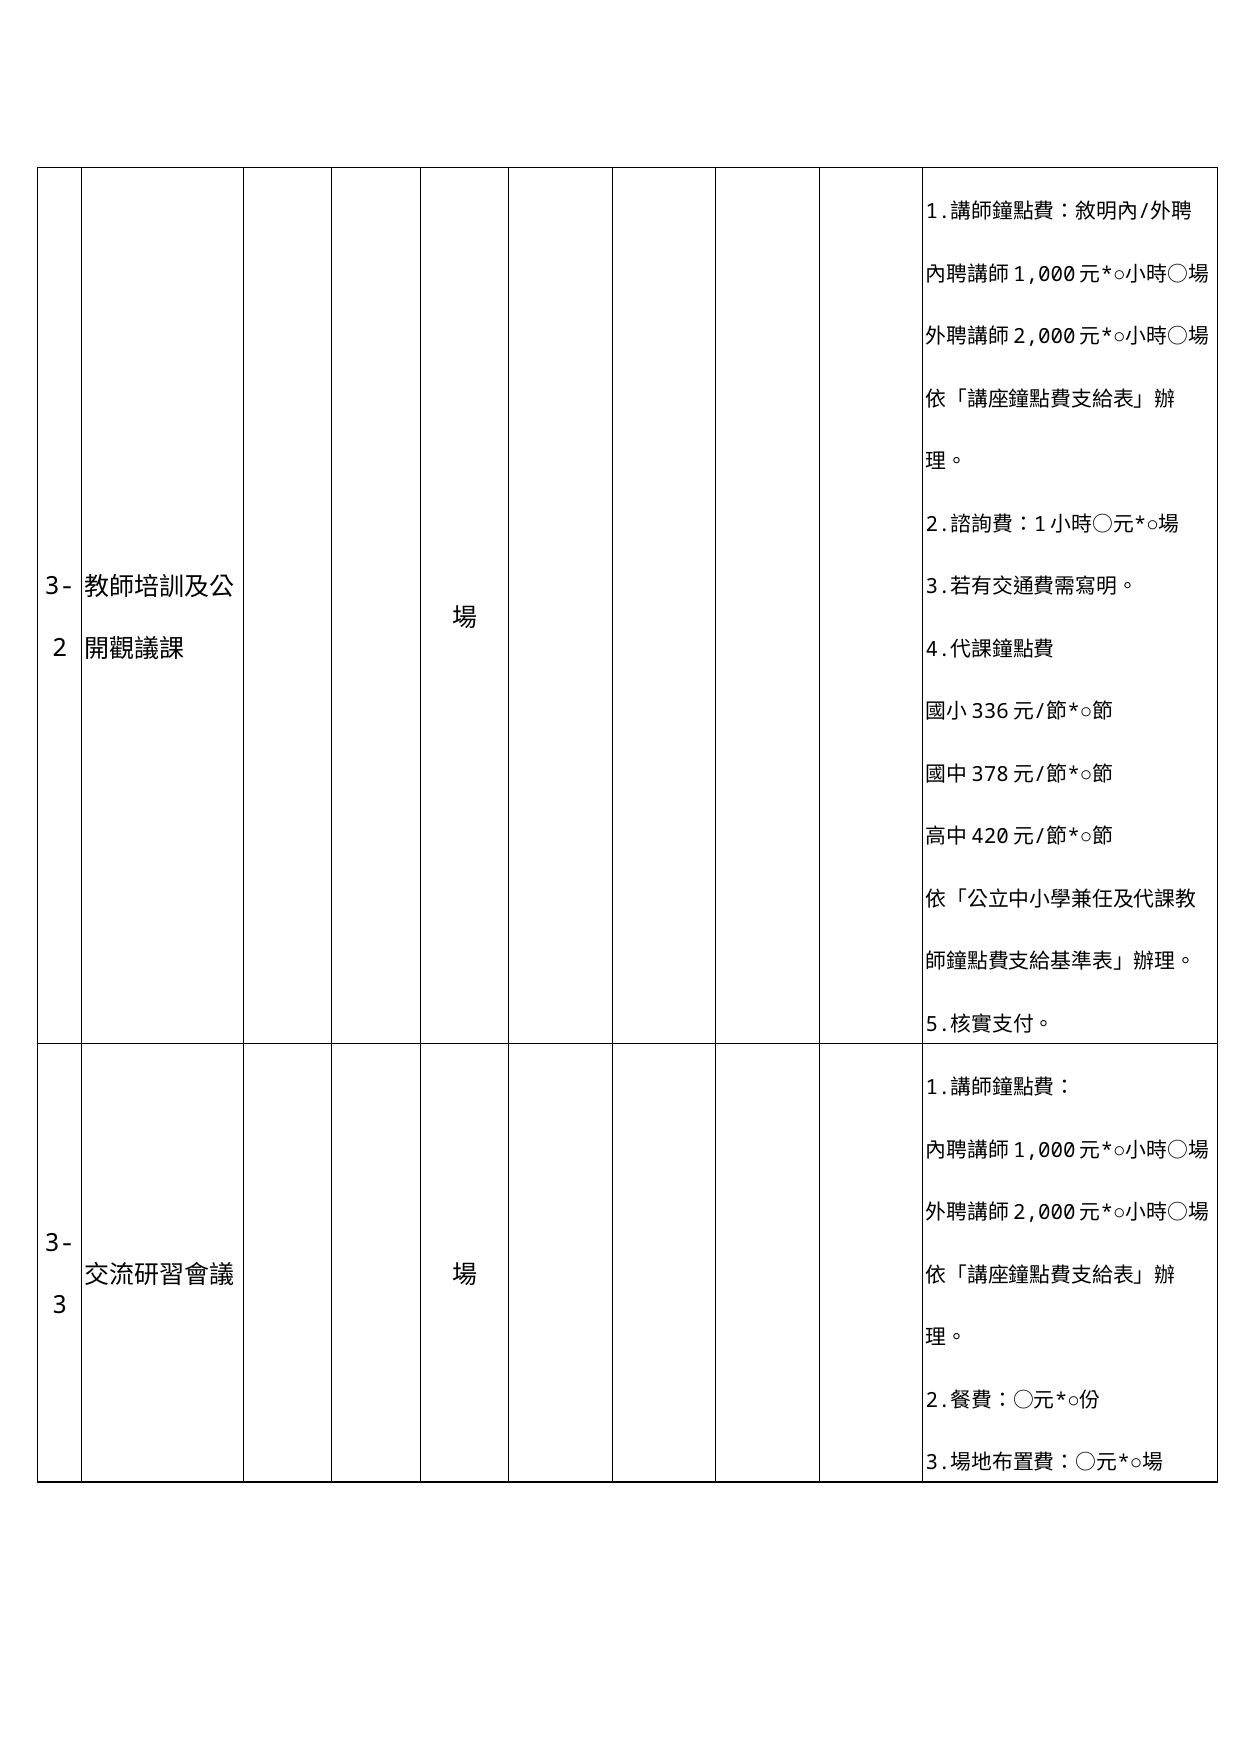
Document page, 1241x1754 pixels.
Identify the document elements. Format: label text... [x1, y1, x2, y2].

table_cell [716, 168, 819, 1043]
table_cell 場 [421, 1044, 508, 1481]
table_cell [820, 1044, 922, 1481]
table_cell [613, 1044, 715, 1481]
table_cell 1.講師鐘點費： 內聘講師1,000元*○小時○場 外聘講師2,000元*○小時○場 依「講座鐘點費支給表」辦理。 2.餐費：○元*○份 3.場地布置費：○元*○場 [923, 1044, 1217, 1481]
table_cell [509, 168, 612, 1043]
table_cell [244, 1044, 331, 1481]
table_cell [820, 168, 922, 1043]
table_cell [613, 168, 715, 1043]
table_cell 3-3 [38, 1044, 81, 1481]
table_cell 1.講師鐘點費：敘明內/外聘 內聘講師1,000元*○小時○場 外聘講師2,000元*○小時○場 依「講座鐘點費支給表」辦理。 2.諮詢費：1小時○元*○場 3.若有交通費需寫明。 4.代課鐘點費 國小336元/節*○節 國中378元/節*○節 高中420元/節*○節 依「公立中小學兼任及代課教師鐘點費支給基準表」辦理。 5.核實支付。 [923, 168, 1217, 1043]
table_cell [332, 168, 420, 1043]
table_cell 教師培訓及公開觀議課 [82, 168, 243, 1043]
table_cell 3-2 [38, 168, 81, 1043]
table_cell 交流研習會議 [82, 1044, 243, 1481]
table_cell [509, 1044, 612, 1481]
table_cell 場 [421, 168, 508, 1043]
table_cell [716, 1044, 819, 1481]
table_cell [332, 1044, 420, 1481]
table_cell [244, 168, 331, 1043]
